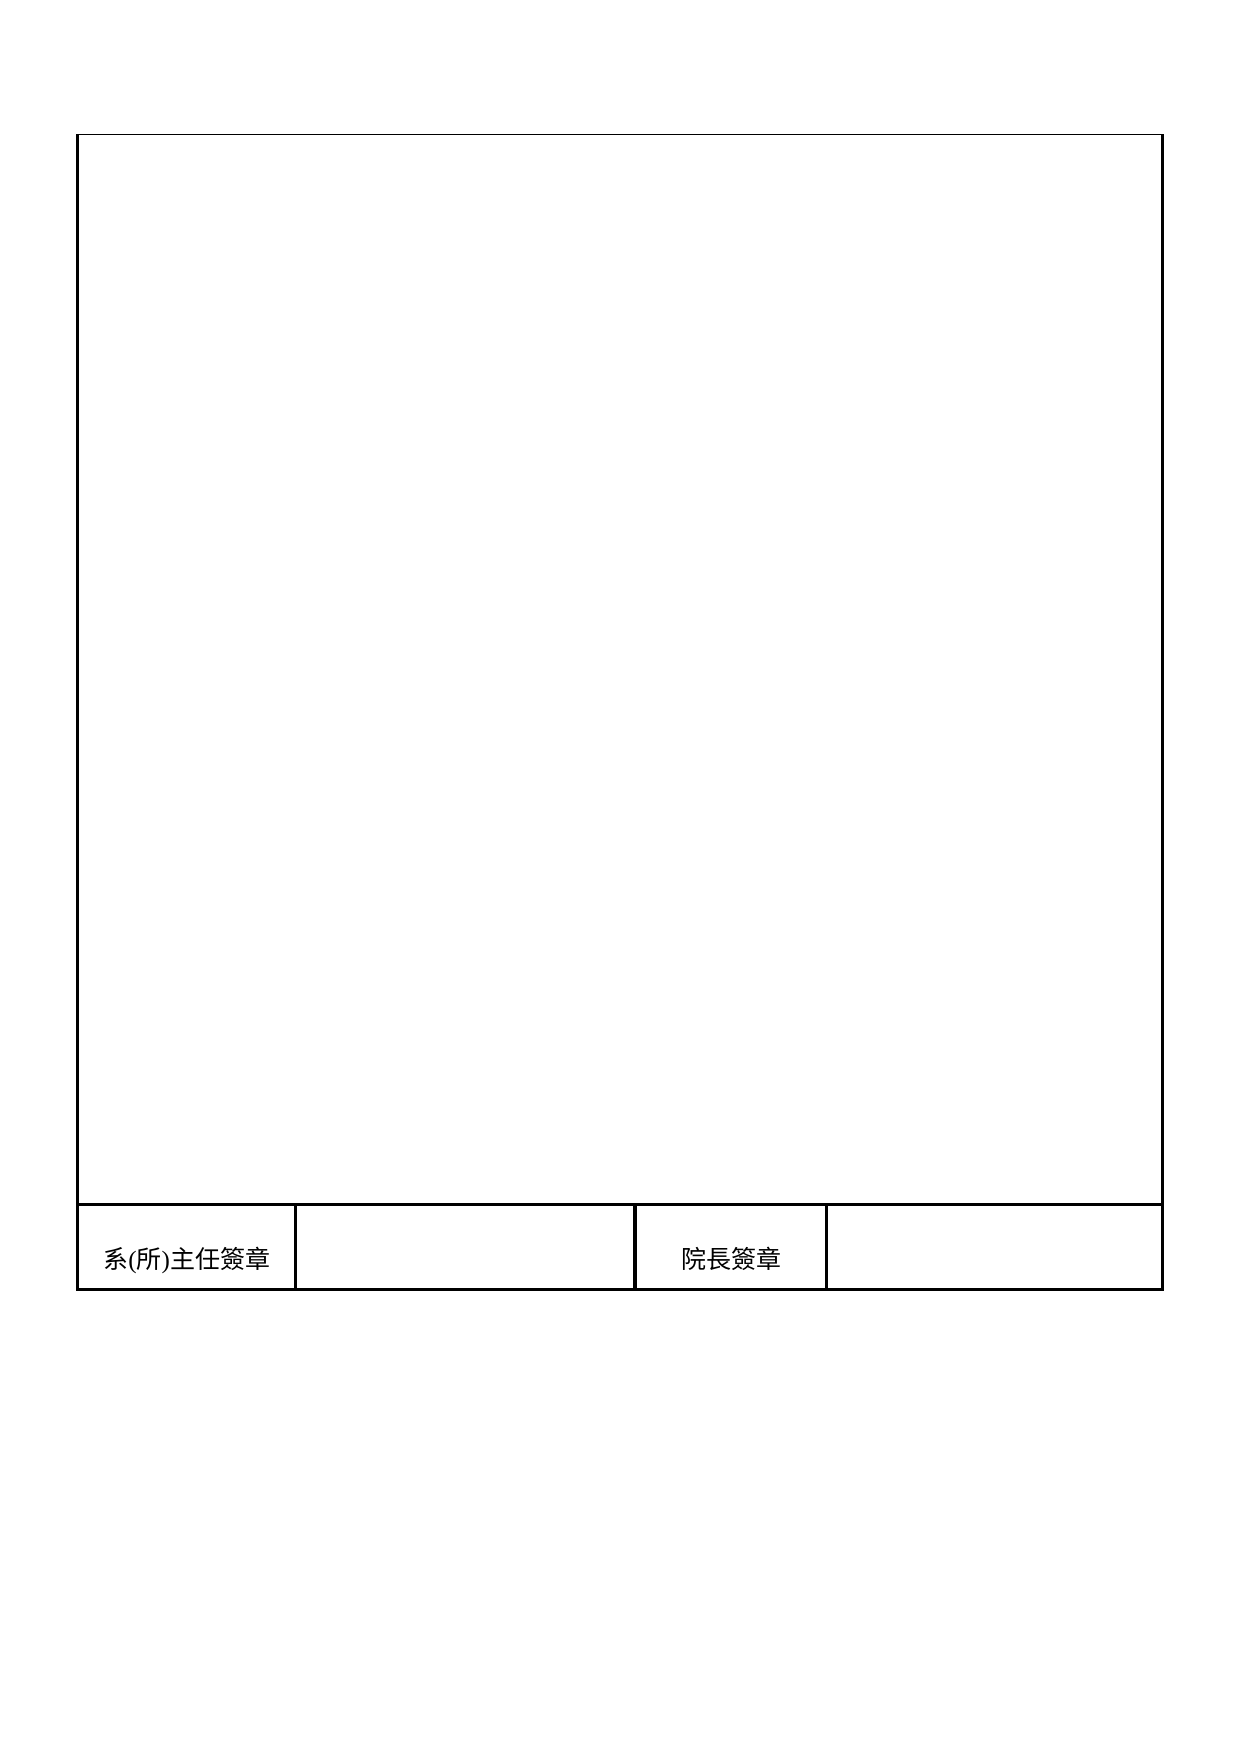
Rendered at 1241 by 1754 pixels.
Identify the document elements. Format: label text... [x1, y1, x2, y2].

table_cell 系(所)主任簽章 [79, 1206, 294, 1288]
table_cell [828, 1206, 1161, 1288]
table_cell 院長簽章 [637, 1206, 825, 1288]
table_cell [79, 135, 1161, 1203]
table_cell [297, 1206, 633, 1288]
